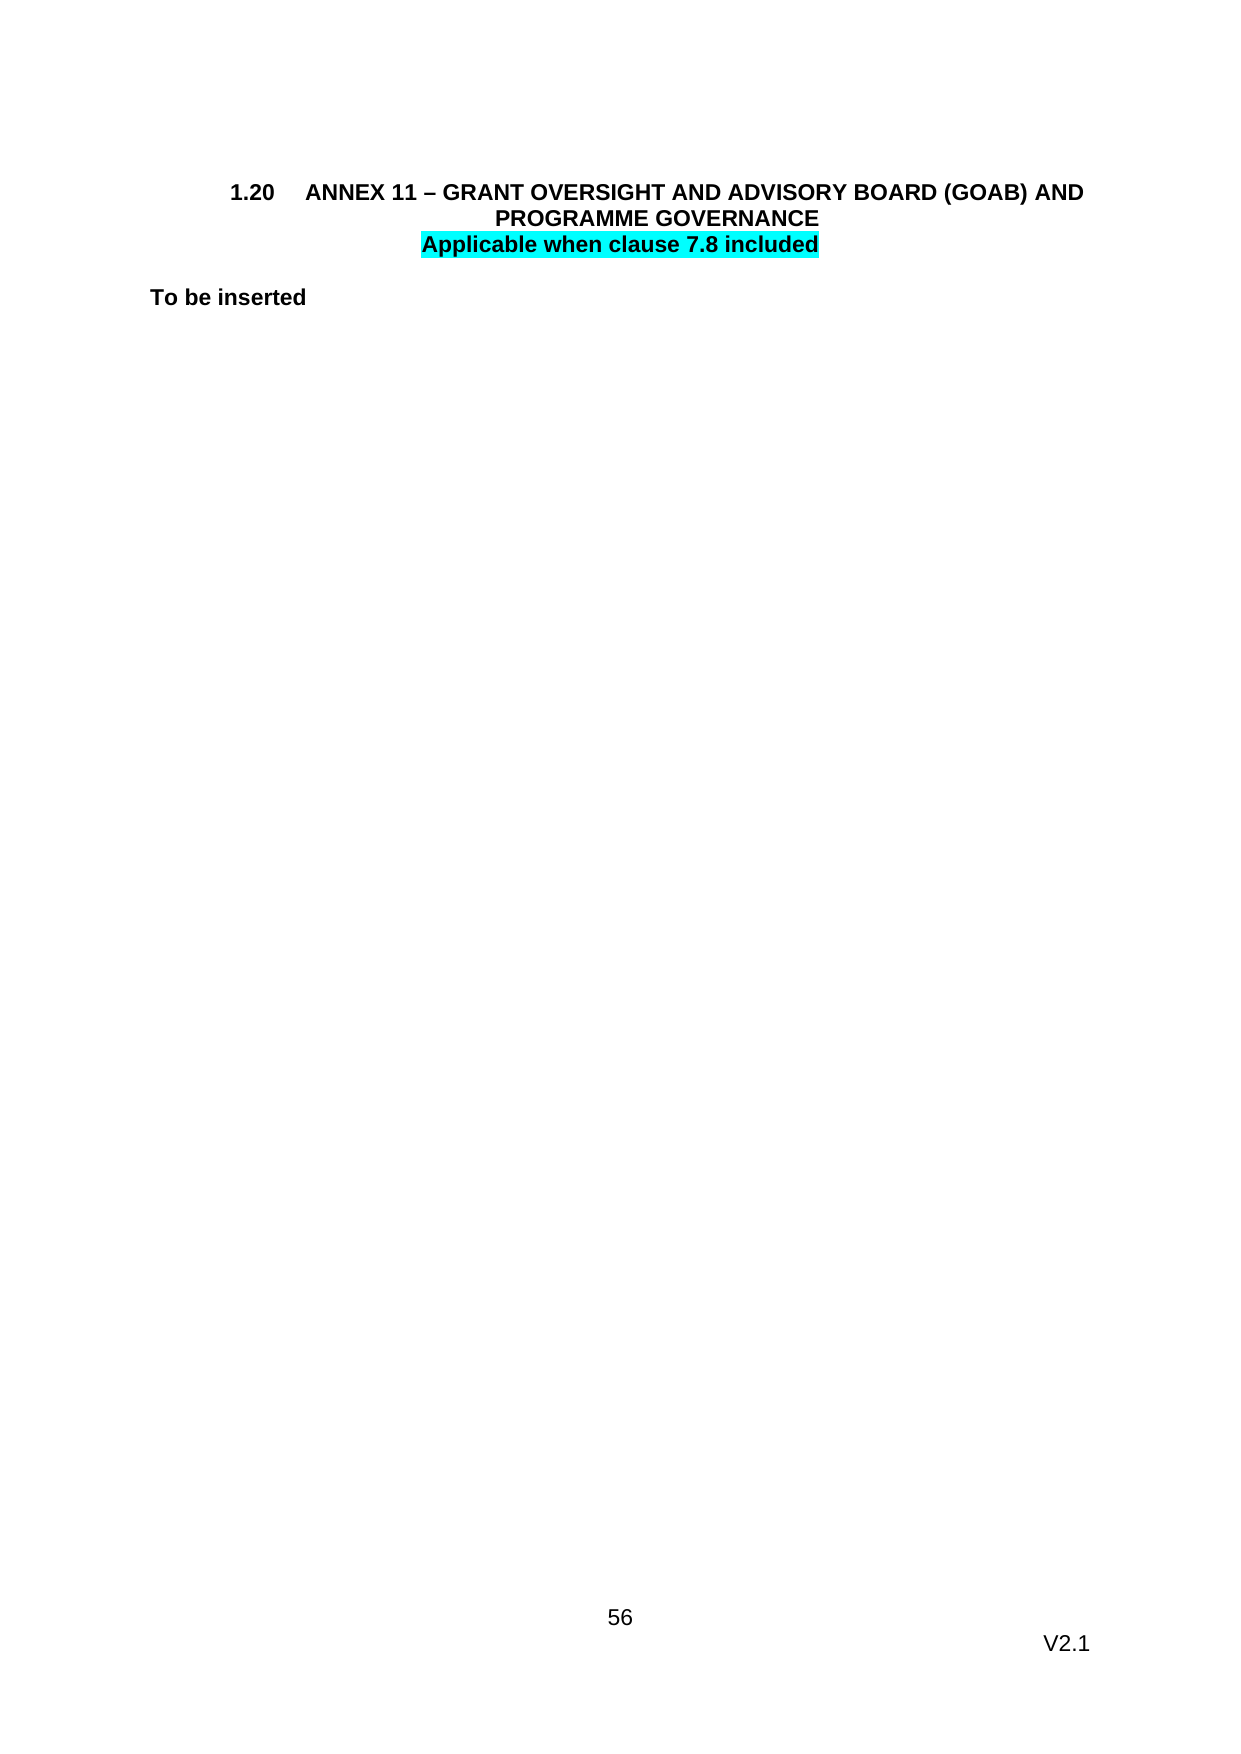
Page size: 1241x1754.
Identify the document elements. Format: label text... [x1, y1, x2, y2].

text Applicable when clause 7.8 included [150, 231, 1090, 258]
subtitle ANNEX 11 – Grant Oversight and Advisory Board (GOAB) and programme Governance [224, 179, 1090, 231]
text To be inserted [150, 284, 1090, 311]
